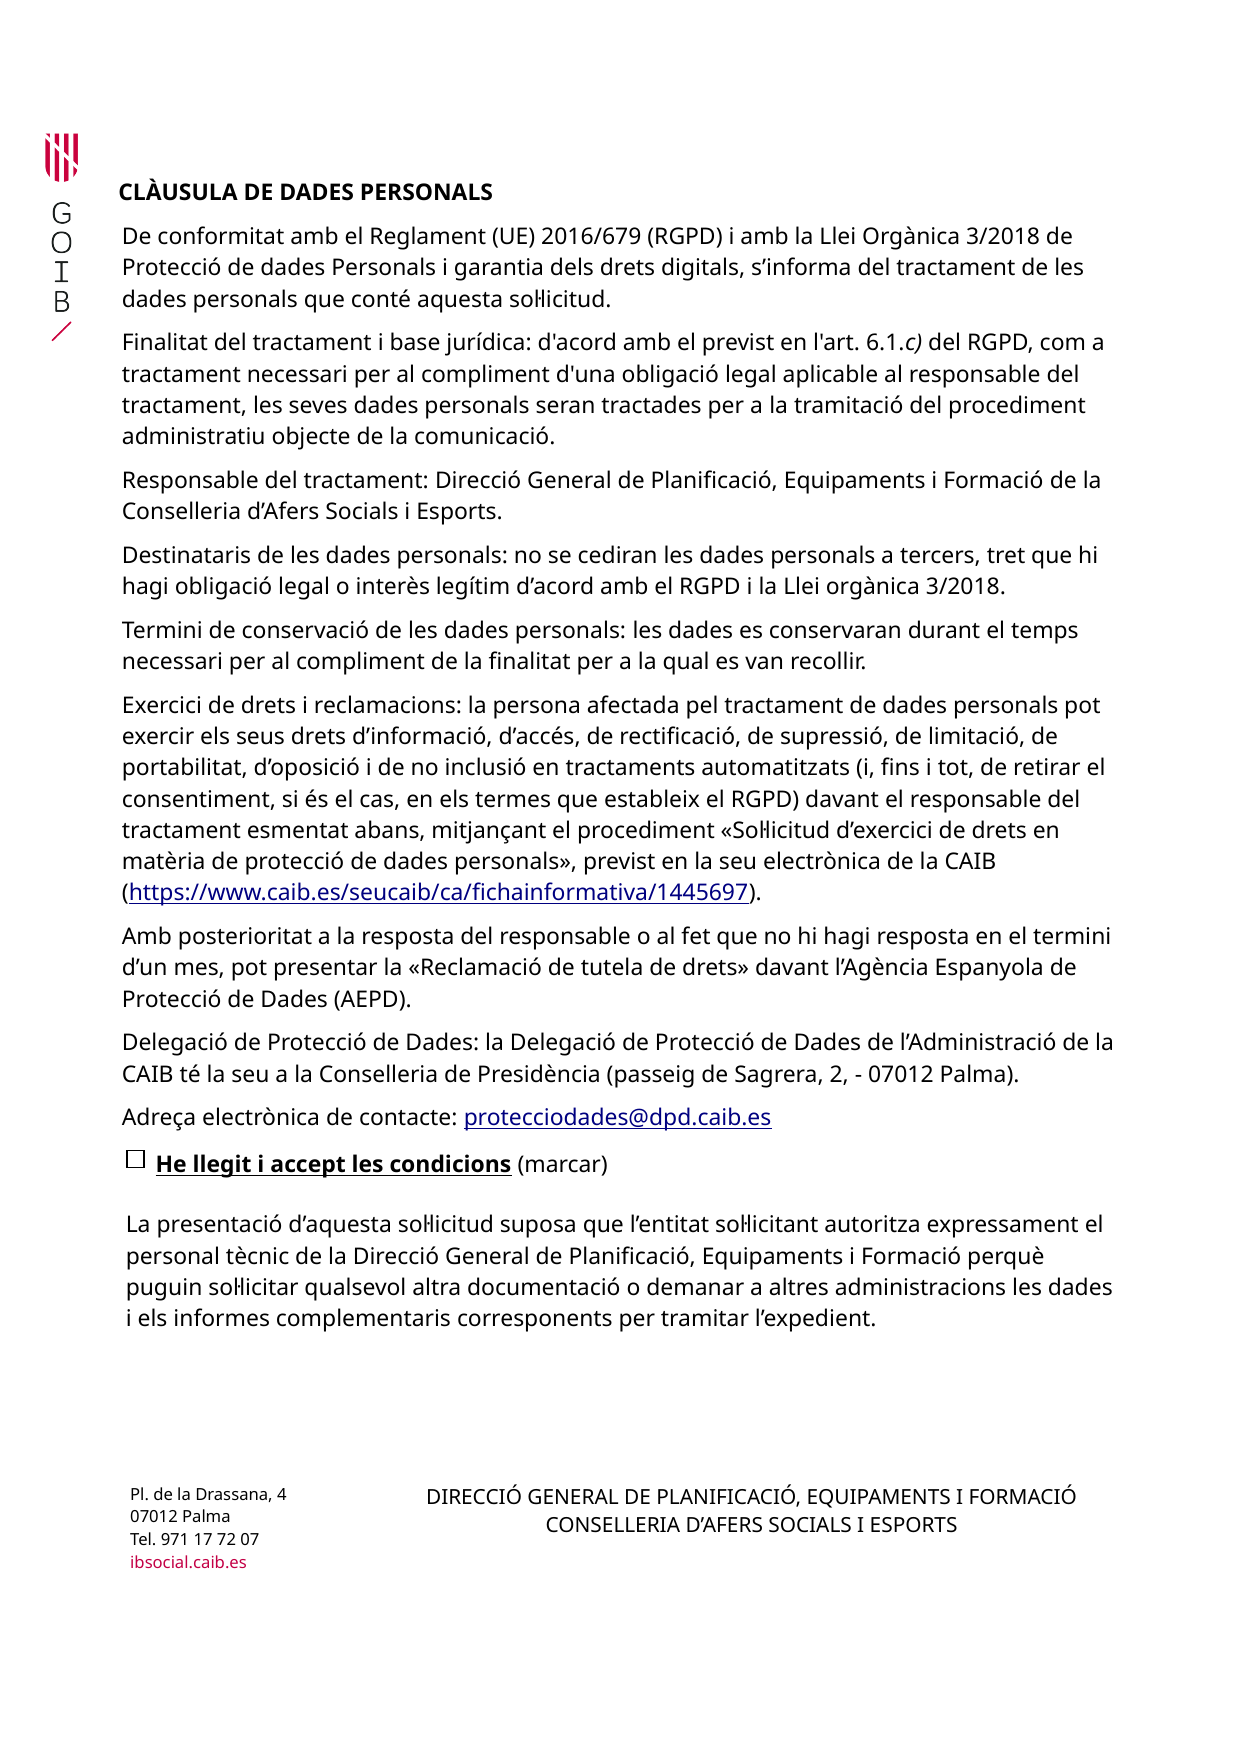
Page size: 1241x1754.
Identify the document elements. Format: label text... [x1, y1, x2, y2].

text Termini de conservació de les dades personals: les dades es conservaran durant el temps necessari per al compliment de la finalitat per a la qual es van recollir. [122, 614, 1122, 676]
text Destinataris de les dades personals: no se cediran les dades personals a tercers, tret que hi hagi obligació legal o interès legítim d’acord amb el RGPD i la Llei orgànica 3/2018. [122, 539, 1122, 601]
text Delegació de Protecció de Dades: la Delegació de Protecció de Dades de l’Administració de la CAIB té la seu a la Conselleria de Presidència (passeig de Sagrera, 2, - 07012 Palma). [122, 1026, 1122, 1089]
text Adreça electrònica de contacte: protecciodades@dpd.caib.es [122, 1101, 1122, 1133]
text CLÀUSULA DE DADES PERSONALS [118, 176, 1122, 208]
text Exercici de drets i reclamacions: la persona afectada pel tractament de dades personals pot exercir els seus drets d’informació, d’accés, de rectificació, de supressió, de limitació, de portabilitat, d’oposició i de no inclusió en tractaments automatitzats (i, fins i tot, de retirar el consentiment, si és el cas, en els termes que estableix el RGPD) davant el responsable del tractament esmentat abans, mitjançant el procediment «Sol·licitud d’exercici de drets en matèria de protecció de dades personals», previst en la seu electrònica de la CAIB (https://www.caib.es/seucaib/ca/fichainformativa/1445697). [122, 689, 1122, 908]
text Responsable del tractament: Direcció General de Planificació, Equipaments i Formació de la Conselleria d’Afers Socials i Esports. [122, 464, 1122, 526]
text Amb posterioritat a la resposta del responsable o al fet que no hi hagi resposta en el termini d’un mes, pot presentar la «Reclamació de tutela de drets» davant l’Agència Espanyola de Protecció de Dades (AEPD). [122, 920, 1122, 1014]
text De conformitat amb el Reglament (UE) 2016/679 (RGPD) i amb la Llei Orgànica 3/2018 de Protecció de dades Personals i garantia dels drets digitals, s’informa del tractament de les dades personals que conté aquesta sol·licitud. [122, 220, 1122, 314]
text He llegit i accept les condicions (marcar) [126, 1145, 1115, 1179]
picture [17, 110, 107, 372]
text La presentació d’aquesta sol·licitud suposa que l’entitat sol·licitant autoritza expressament el personal tècnic de la Direcció General de Planificació, Equipaments i Formació perquè puguin sol·licitar qualsevol altra documentació o demanar a altres administracions les dades i els informes complementaris corresponents per tramitar l’expedient. [126, 1208, 1115, 1333]
text Finalitat del tractament i base jurídica: d'acord amb el previst en l'art. 6.1.c) del RGPD, com a tractament necessari per al compliment d'una obligació legal aplicable al responsable del tractament, les seves dades personals seran tractades per a la tramitació del procediment administratiu objecte de la comunicació. [122, 326, 1122, 451]
